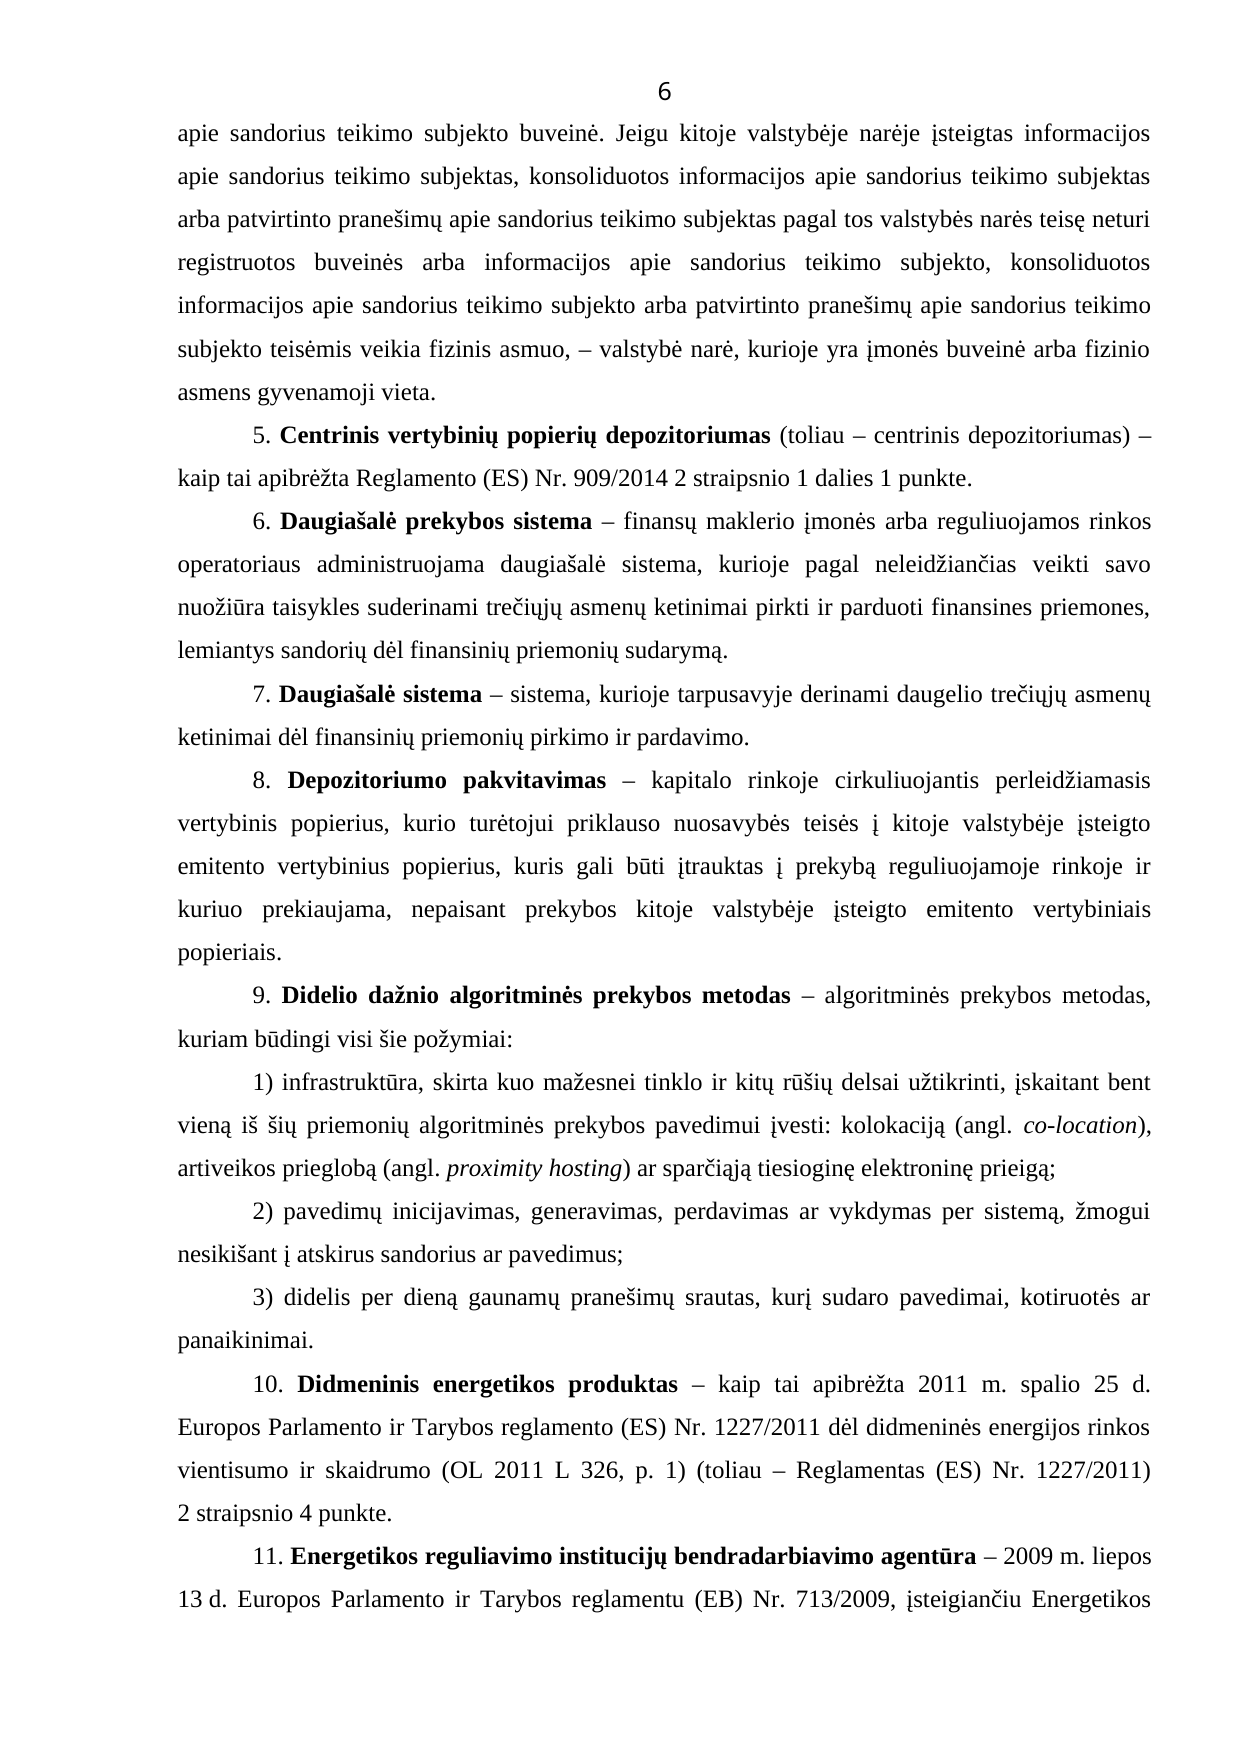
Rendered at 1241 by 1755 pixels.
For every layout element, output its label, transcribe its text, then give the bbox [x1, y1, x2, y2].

text apie sandorius teikimo subjekto buveinė. Jeigu kitoje valstybėje narėje įsteigtas informacijos apie sandorius teikimo subjektas, konsoliduotos informacijos apie sandorius teikimo subjektas arba patvirtinto pranešimų apie sandorius teikimo subjektas pagal tos valstybės narės teisę neturi registruotos buveinės arba informacijos apie sandorius teikimo subjekto, konsoliduotos informacijos apie sandorius teikimo subjekto arba patvirtinto pranešimų apie sandorius teikimo subjekto teisėmis veikia fizinis asmuo, – valstybė narė, kurioje yra įmonės buveinė arba fizinio asmens gyvenamoji vieta. [177, 118, 1152, 406]
text 8. Depozitoriumo pakvitavimas – kapitalo rinkoje cirkuliuojantis perleidžiamasis vertybinis popierius, kurio turėtojui priklauso nuosavybės teisės į kitoje valstybėje įsteigto emitento vertybinius popierius, kuris gali būti įtrauktas į prekybą reguliuojamoje rinkoje ir kuriuo prekiaujama, nepaisant prekybos kitoje valstybėje įsteigto emitento vertybiniais popieriais. [177, 765, 1152, 966]
text 7. Daugiašalė sistema – sistema, kurioje tarpusavyje derinami daugelio trečiųjų asmenų ketinimai dėl finansinių priemonių pirkimo ir pardavimo. [177, 679, 1152, 751]
text 5. Centrinis vertybinių popierių depozitoriumas (toliau – centrinis depozitoriumas) – kaip tai apibrėžta Reglamento (ES) Nr. 909/2014 2 straipsnio 1 dalies 1 punkte. [177, 420, 1152, 492]
text 1) infrastruktūra, skirta kuo mažesnei tinklo ir kitų rūšių delsai užtikrinti, įskaitant bent vieną iš šių priemonių algoritminės prekybos pavedimui įvesti: kolokaciją (angl. co-location), artiveikos prieglobą (angl. proximity hosting) ar sparčiąją tiesioginę elektroninę prieigą; [177, 1067, 1152, 1182]
text 9. Didelio dažnio algoritminės prekybos metodas – algoritminės prekybos metodas, kuriam būdingi visi šie požymiai: [177, 981, 1152, 1052]
text 6. Daugiašalė prekybos sistema – finansų maklerio įmonės arba reguliuojamos rinkos operatoriaus administruojama daugiašalė sistema, kurioje pagal neleidžiančias veikti savo nuožiūra taisykles suderinami trečiųjų asmenų ketinimai pirkti ir parduoti finansines priemones, lemiantys sandorių dėl finansinių priemonių sudarymą. [177, 506, 1152, 664]
text 2) pavedimų inicijavimas, generavimas, perdavimas ar vykdymas per sistemą, žmogui nesikišant į atskirus sandorius ar pavedimus; [177, 1196, 1152, 1268]
text 3) didelis per dieną gaunamų pranešimų srautas, kurį sudaro pavedimai, kotiruotės ar panaikinimai. [177, 1282, 1152, 1354]
text 10. Didmeninis energetikos produktas – kaip tai apibrėžta 2011 m. spalio 25 d. Europos Parlamento ir Tarybos reglamento (ES) Nr. 1227/2011 dėl didmeninės energijos rinkos vientisumo ir skaidrumo (OL 2011 L 326, p. 1) (toliau – Reglamentas (ES) Nr. 1227/2011) 2 straipsnio 4 punkte. [177, 1369, 1152, 1527]
text 11. Energetikos reguliavimo institucijų bendradarbiavimo agentūra – 2009 m. liepos 13 d. Europos Parlamento ir Tarybos reglamentu (EB) Nr. 713/2009, įsteigiančiu Energetikos [177, 1541, 1152, 1613]
